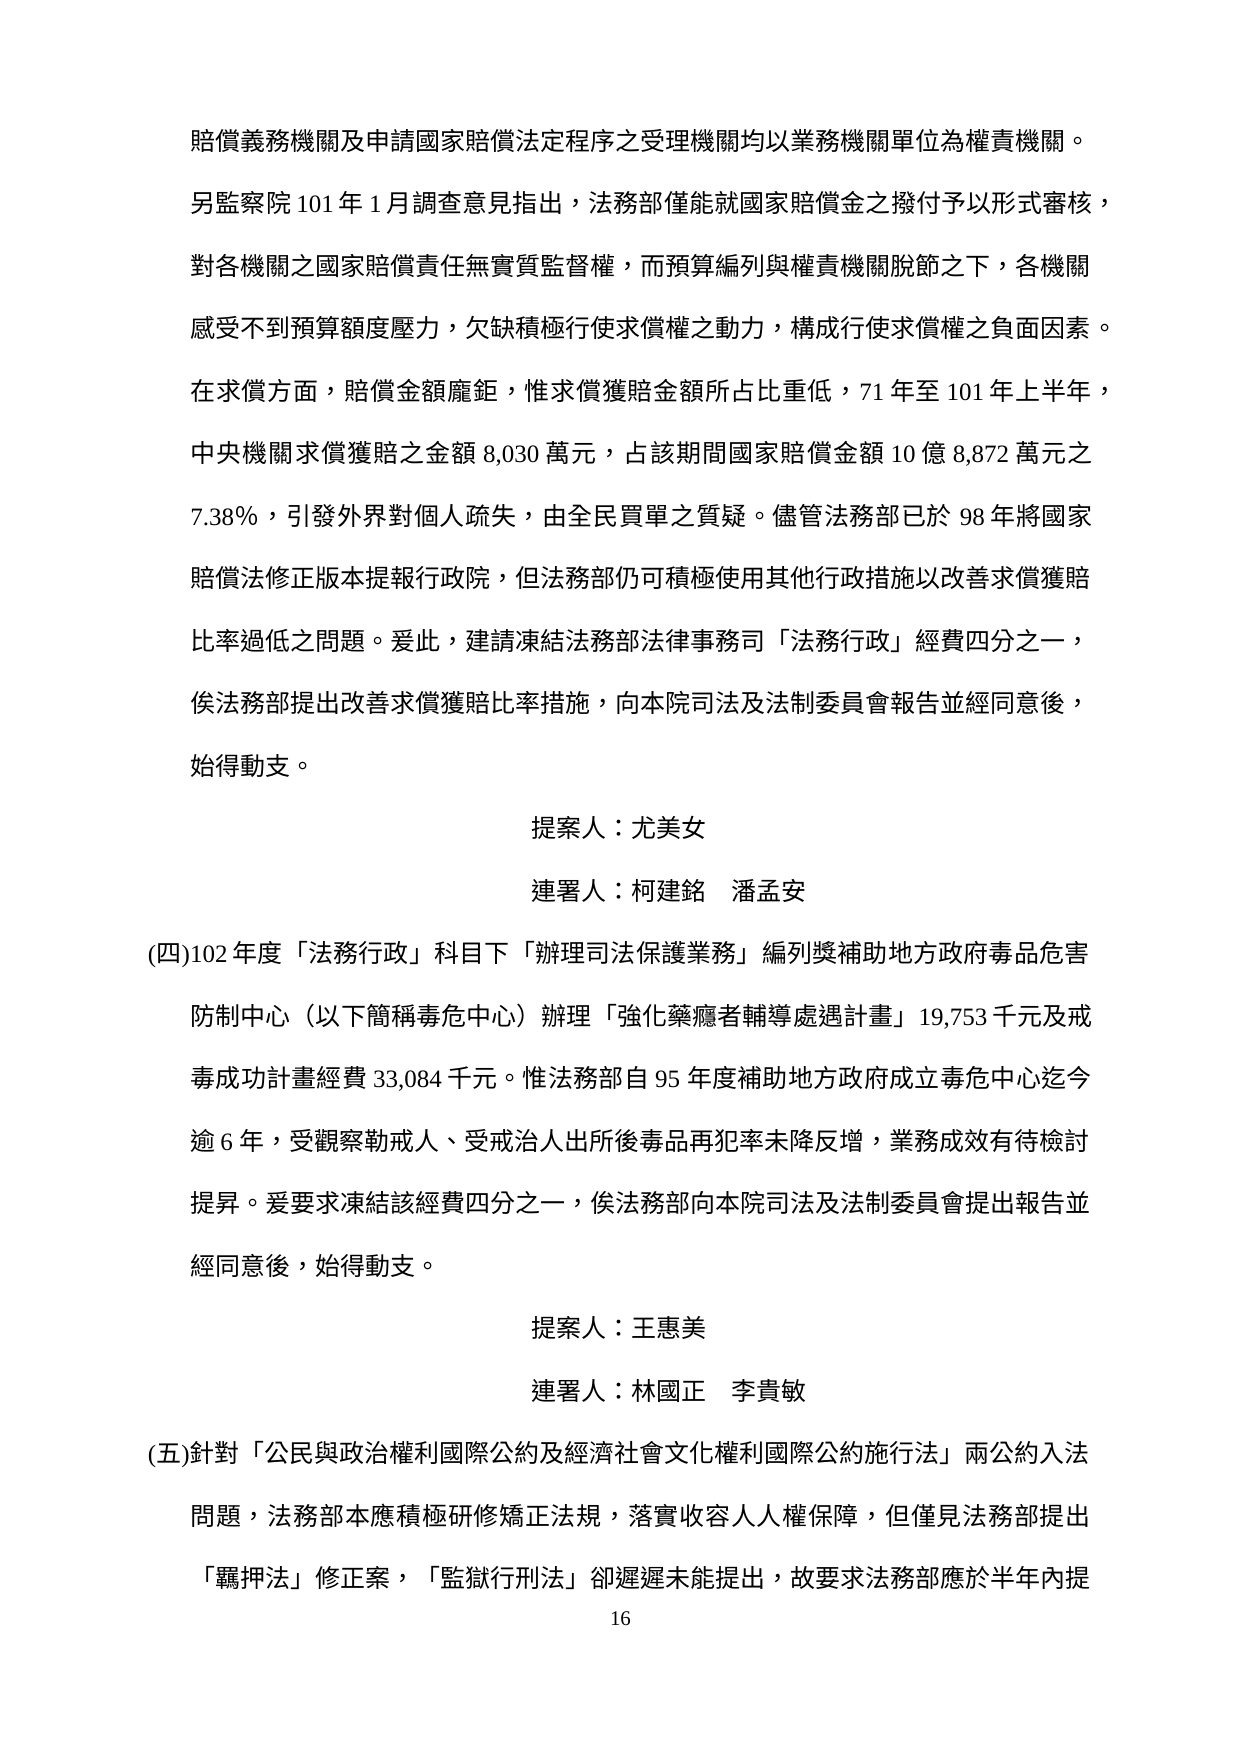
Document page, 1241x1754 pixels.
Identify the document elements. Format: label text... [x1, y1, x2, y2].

text 提案人：尤美女 [177, 785, 1092, 847]
text (四)102年度「法務行政」科目下「辦理司法保護業務」編列獎補助地方政府毒品危害防制中心（以下簡稱毒危中心）辦理「強化藥癮者輔導處遇計畫」19,753千元及戒毒成功計畫經費33,084千元。惟法務部自95 年度補助地方政府成立毒危中心迄今逾6 年，受觀察勒戒人、受戒治人出所後毒品再犯率未降反增，業務成效有待檢討提昇。爰要求凍結該經費四分之一，俟法務部向本院司法及法制委員會提出報告並經同意後，始得動支。 [148, 910, 1092, 1285]
text 連署人：柯建銘 潘孟安 [198, 847, 1092, 910]
text 連署人：林國正 李貴敏 [198, 1347, 1092, 1410]
text 提案人：王惠美 [177, 1285, 1092, 1347]
text (五)針對「公民與政治權利國際公約及經濟社會文化權利國際公約施行法」兩公約入法問題，法務部本應積極研修矯正法規，落實收容人人權保障，但僅見法務部提出「羈押法」修正案，「監獄行刑法」卻遲遲未能提出，故要求法務部應於半年內提 [148, 1410, 1092, 1597]
text (三)依國家賠償法第7條規定，賠償所需經費由各級政府編列預算支應，故中央政府各機關國家賠償所需經費統一編列於法務部。惟依國家賠償法第9條、第10條規定，賠償義務機關及申請國家賠償法定程序之受理機關均以業務機關單位為權責機關。另監察院101年1月調查意見指出，法務部僅能就國家賠償金之撥付予以形式審核，對各機關之國家賠償責任無實質監督權，而預算編列與權責機關脫節之下，各機關感受不到預算額度壓力，欠缺積極行使求償權之動力，構成行使求償權之負面因素。在求償方面，賠償金額龐鉅，惟求償獲賠金額所占比重低，71年至101年上半年，中央機關求償獲賠之金額8,030萬元，占該期間國家賠償金額10億8,872萬元之7.38％，引發外界對個人疏失，由全民買單之質疑。儘管法務部已於98年將國家賠償法修正版本提報行政院，但法務部仍可積極使用其他行政措施以改善求償獲賠比率過低之問題。爰此，建請凍結法務部法律事務司「法務行政」經費四分之一，俟法務部提出改善求償獲賠比率措施，向本院司法及法制委員會報告並經同意後，始得動支。 [148, 97, 1092, 785]
